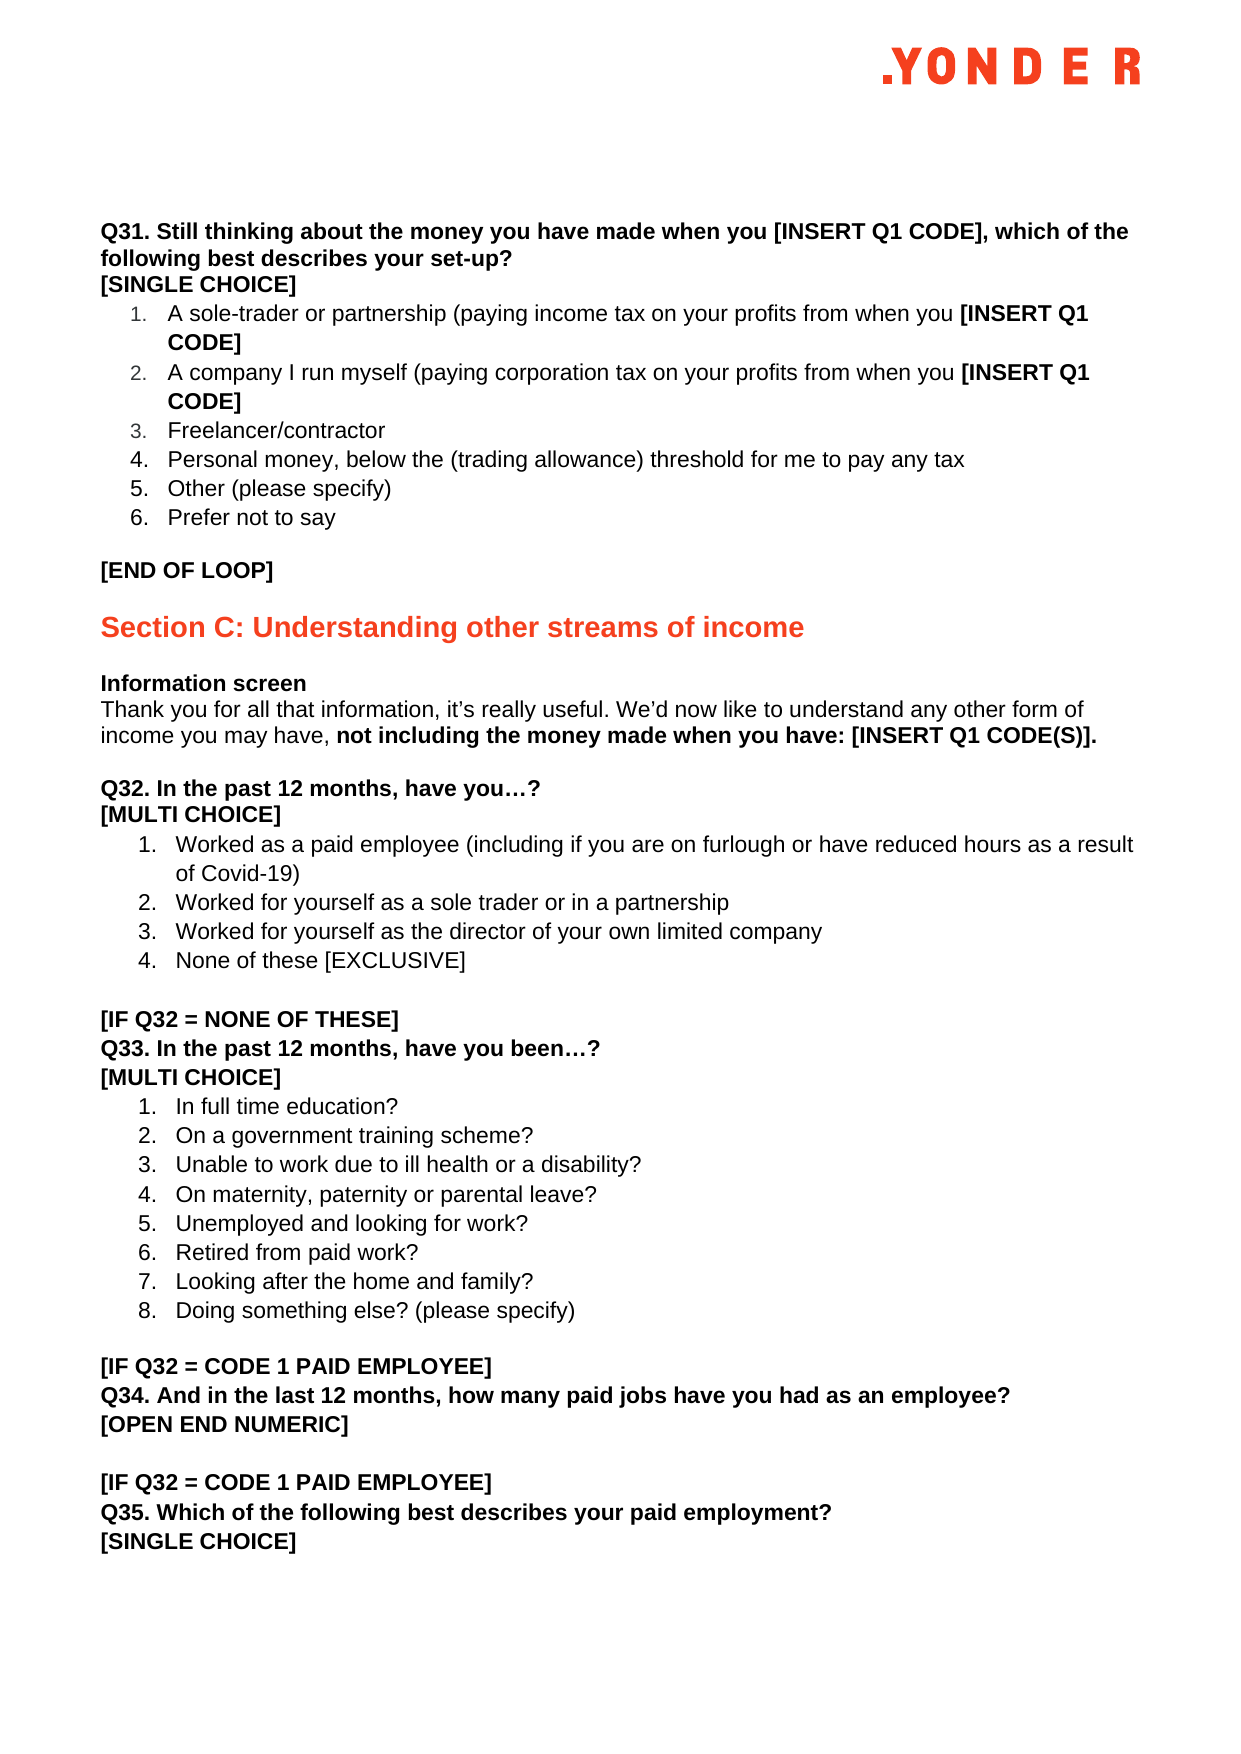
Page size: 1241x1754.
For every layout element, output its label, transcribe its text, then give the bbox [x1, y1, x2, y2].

text Thank you for all that information, it’s really useful. We’d now like to understand any other form of income you may have, not including the money made when you have: [INSERT Q1 CODE(S)]. [100, 696, 1140, 749]
list On a government training scheme? [138, 1119, 1140, 1148]
list Worked as a paid employee (including if you are on furlough or have reduced hours as a result of Covid-19) [138, 828, 1140, 886]
text [MULTI CHOICE] [100, 1061, 1140, 1090]
text Section C: Understanding other streams of income [100, 610, 1140, 643]
list Worked for yourself as the director of your own limited company [138, 915, 1140, 944]
list On maternity, paternity or parental leave? [138, 1178, 1140, 1207]
list Unemployed and looking for work? [138, 1207, 1140, 1236]
text [SINGLE CHOICE] [100, 271, 1140, 297]
text [IF Q32 = CODE 1 PAID EMPLOYEE] [100, 1350, 1140, 1379]
text Q35. Which of the following best describes your paid employment? [100, 1496, 1140, 1525]
list Looking after the home and family? [138, 1265, 1140, 1294]
list A company I run myself (paying corporation tax on your profits from when you [INSERT Q1 CODE] [130, 356, 1140, 414]
text [MULTI CHOICE] [100, 801, 1140, 828]
text [IF Q32 = NONE OF THESE] [100, 1003, 1140, 1032]
text Q32. In the past 12 months, have you…? [100, 775, 1140, 801]
list In full time education? [138, 1090, 1140, 1119]
text [IF Q32 = CODE 1 PAID EMPLOYEE] [100, 1467, 1140, 1496]
text Q34. And in the last 12 months, how many paid jobs have you had as an employee? [100, 1379, 1140, 1408]
list Other (please specify) [130, 472, 1140, 501]
text Q33. In the past 12 months, have you been…? [100, 1032, 1140, 1061]
list A sole-trader or partnership (paying income tax on your profits from when you [INSERT Q1 CODE] [130, 297, 1140, 356]
text [END OF LOOP] [100, 557, 1140, 583]
list Prefer not to say [130, 501, 1140, 531]
list Doing something else? (please specify) [138, 1294, 1140, 1323]
list Unable to work due to ill health or a disability? [138, 1148, 1140, 1178]
list Freelancer/contractor [130, 414, 1140, 443]
text Q31. Still thinking about the money you have made when you [INSERT Q1 CODE], which of the following best describes your set-up? [100, 218, 1140, 271]
list None of these [EXCLUSIVE] [138, 944, 1140, 973]
text [SINGLE CHOICE] [100, 1525, 1140, 1554]
list Worked for yourself as a sole trader or in a partnership [138, 886, 1140, 915]
list Personal money, below the (trading allowance) threshold for me to pay any tax [130, 443, 1140, 472]
list Retired from paid work? [138, 1236, 1140, 1265]
text [OPEN END NUMERIC] [100, 1408, 1140, 1437]
text Information screen [100, 669, 1140, 696]
